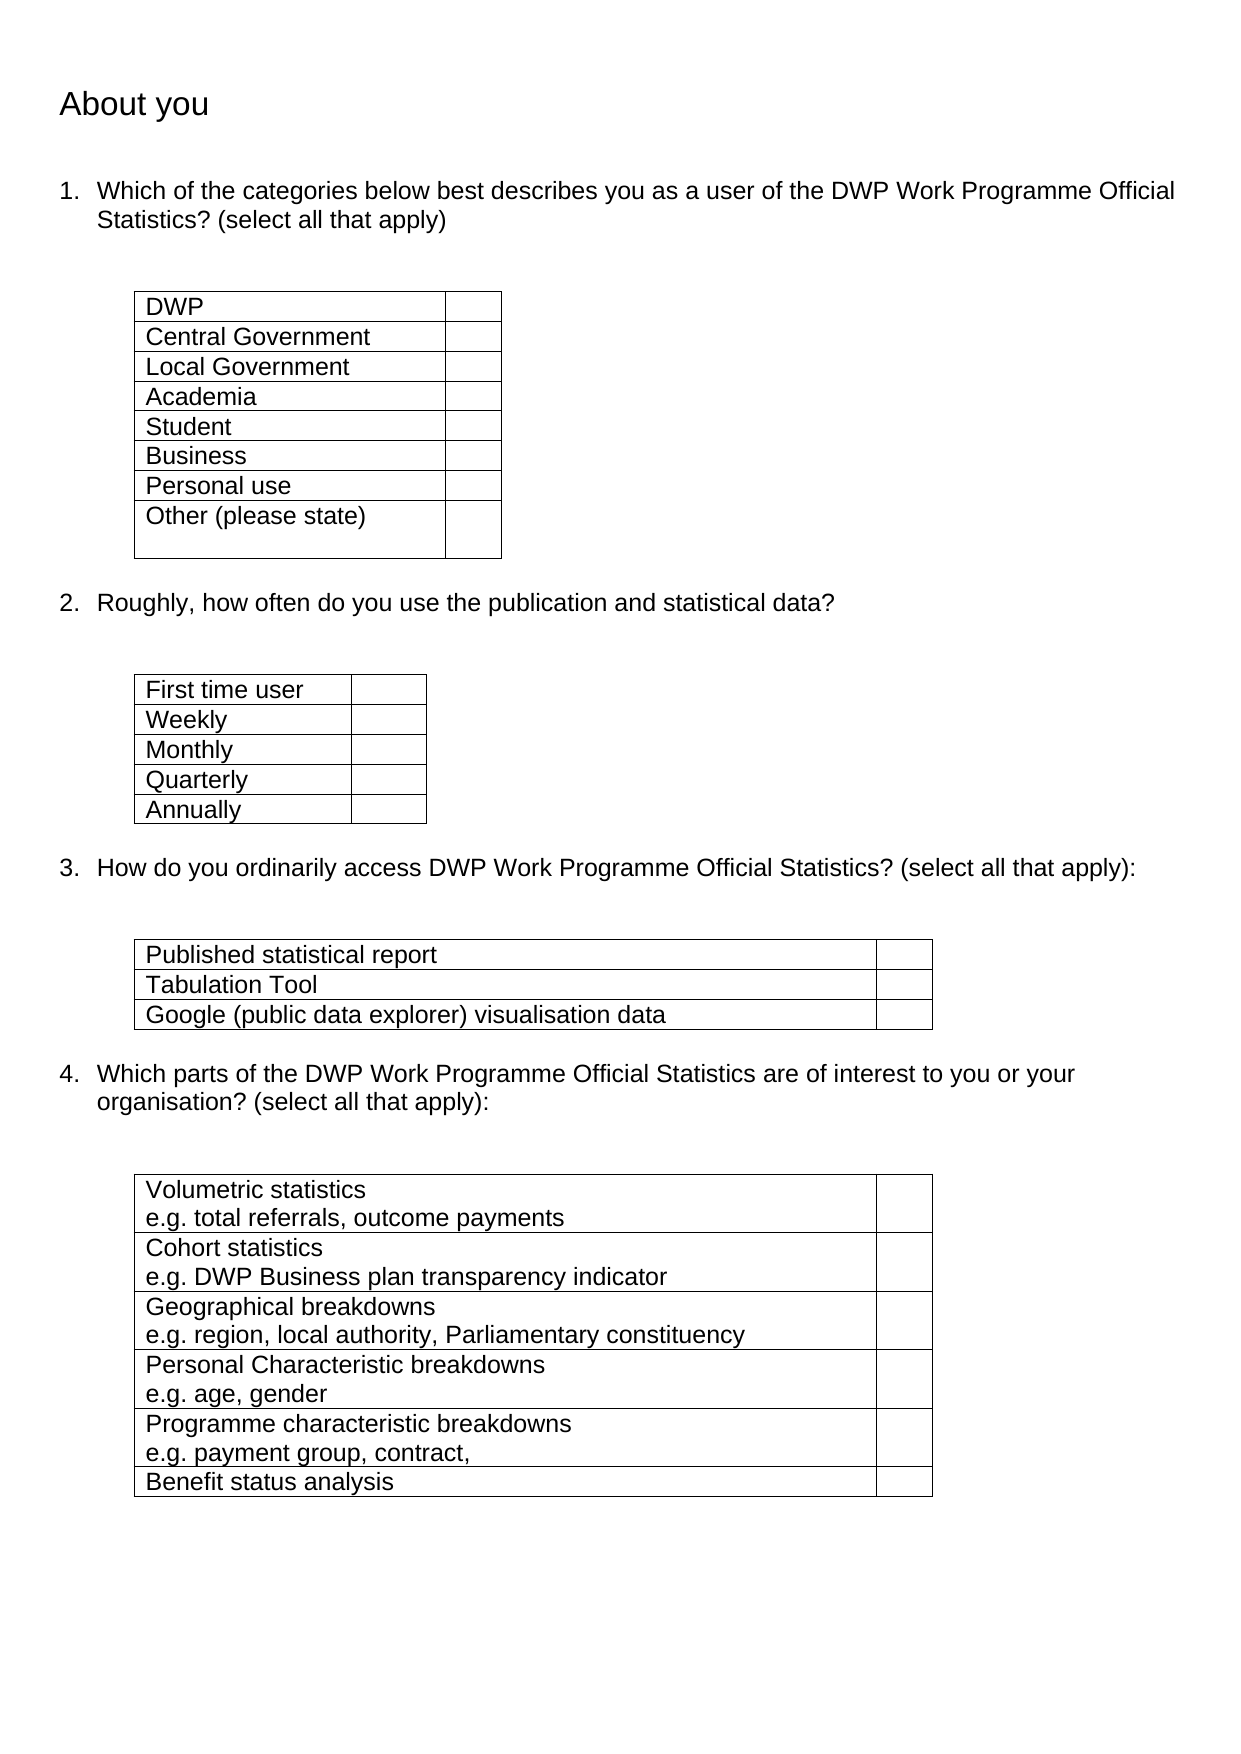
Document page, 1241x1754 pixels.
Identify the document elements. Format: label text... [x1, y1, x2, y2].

table_cell Tabulation Tool [135, 970, 876, 999]
table_cell Weekly [135, 705, 351, 734]
table_header [877, 940, 932, 969]
table_cell [446, 322, 501, 351]
table_cell Benefit status analysis [135, 1467, 876, 1496]
table_cell Geographical breakdowns e.g. region, local authority, Parliamentary constituency [135, 1292, 876, 1349]
table_cell [352, 795, 426, 823]
table_cell Monthly [135, 735, 351, 764]
table_cell [446, 382, 501, 410]
table_cell [352, 735, 426, 764]
table_cell [446, 471, 501, 500]
table_cell [877, 1350, 932, 1408]
table_cell Central Government [135, 322, 445, 351]
table_cell [877, 1000, 932, 1029]
table_cell Personal use [135, 471, 445, 500]
table_cell Google (public data explorer) visualisation data [135, 1000, 876, 1029]
table_cell Student [135, 411, 445, 440]
table_header DWP [135, 292, 445, 321]
table_cell [877, 1409, 932, 1466]
table_cell Quarterly [135, 765, 351, 793]
table_cell [446, 441, 501, 470]
table_cell [877, 1292, 932, 1349]
table_header [446, 292, 501, 321]
table_cell [446, 352, 501, 381]
table_cell [352, 705, 426, 734]
table_header Published statistical report [135, 940, 876, 969]
list Which parts of the DWP Work Programme Official Statistics are of interest to you or your organisation? (select all that apply): [59, 1058, 1181, 1116]
table_cell Programme characteristic breakdowns e.g. payment group, contract, [135, 1409, 876, 1466]
table_cell Local Government [135, 352, 445, 381]
table_cell Personal Characteristic breakdowns e.g. age, gender [135, 1350, 876, 1408]
table_cell [877, 1233, 932, 1291]
table_cell [877, 1467, 932, 1496]
list How do you ordinarily access DWP Work Programme Official Statistics? (select all that apply): [59, 853, 1181, 882]
table_cell Business [135, 441, 445, 470]
table_cell [446, 411, 501, 440]
table_header [877, 1175, 932, 1232]
table_header First time user [135, 675, 351, 704]
table_header [352, 675, 426, 704]
list Which of the categories below best describes you as a user of the DWP Work Programme Official Statistics? (select all that apply) [59, 176, 1181, 234]
table_cell Annually [135, 795, 351, 823]
table_cell [877, 970, 932, 999]
table_cell Academia [135, 382, 445, 410]
table_header Volumetric statistics e.g. total referrals, outcome payments [135, 1175, 876, 1232]
table_cell Other (please state) [135, 501, 445, 558]
table_cell [352, 765, 426, 793]
table_cell Cohort statistics e.g. DWP Business plan transparency indicator [135, 1233, 876, 1291]
list Roughly, how often do you use the publication and statistical data? [59, 588, 1181, 617]
subtitle About you [59, 84, 1181, 122]
table_cell [446, 501, 501, 558]
